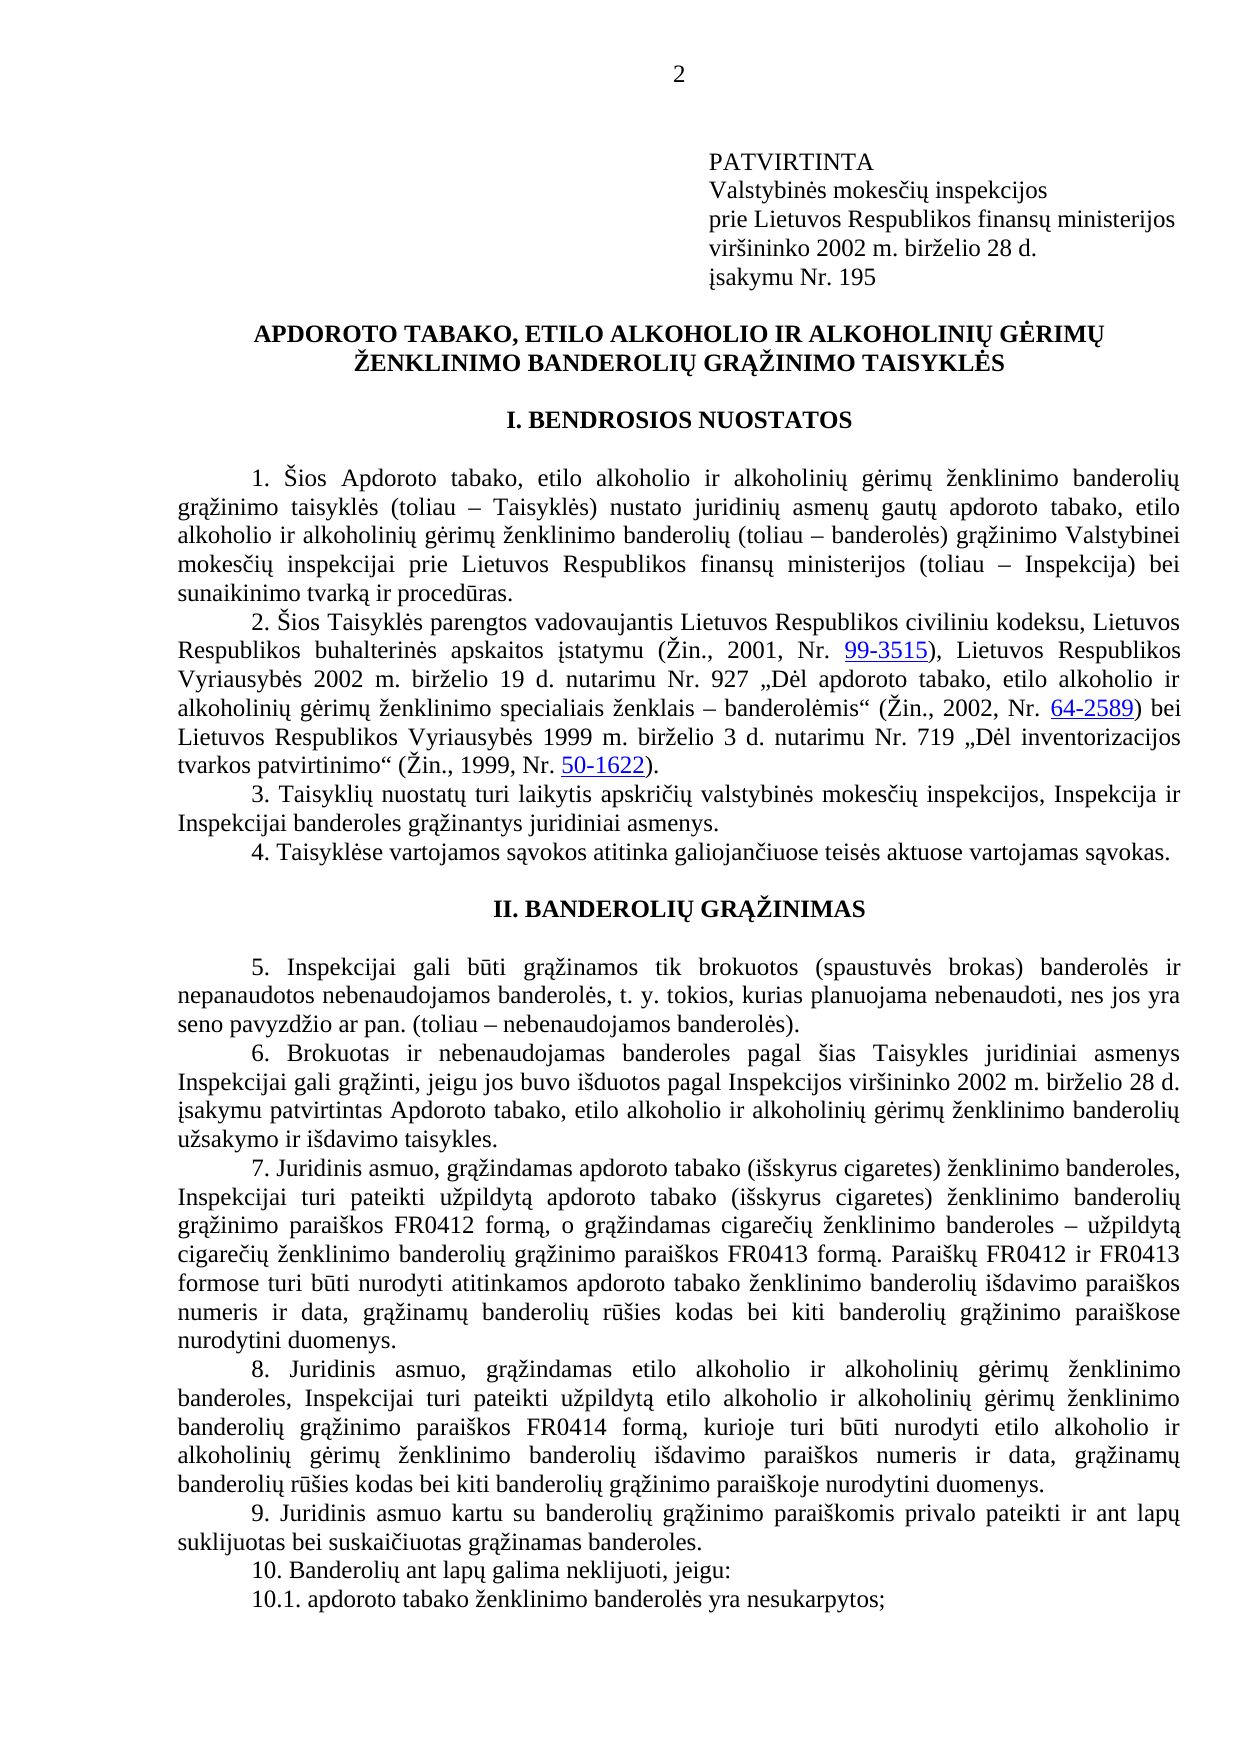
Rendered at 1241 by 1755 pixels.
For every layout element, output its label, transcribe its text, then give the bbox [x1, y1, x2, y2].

text 6. Brokuotas ir nebenaudojamas banderoles pagal šias Taisykles juridiniai asmenys Inspekcijai gali grąžinti, jeigu jos buvo išduotos pagal Inspekcijos viršininko 2002 m. birželio 28 d. įsakymu patvirtintas Apdoroto tabako, etilo alkoholio ir alkoholinių gėrimų ženklinimo banderolių užsakymo ir išdavimo taisykles. [177, 1038, 1181, 1153]
text 3. Taisyklių nuostatų turi laikytis apskričių valstybinės mokesčių inspekcijos, Inspekcija ir Inspekcijai banderoles grąžinantys juridiniai asmenys. [177, 779, 1181, 837]
text įsakymu Nr. 195 [177, 262, 1181, 291]
text 8. Juridinis asmuo, grąžindamas etilo alkoholio ir alkoholinių gėrimų ženklinimo banderoles, Inspekcijai turi pateikti užpildytą etilo alkoholio ir alkoholinių gėrimų ženklinimo banderolių grąžinimo paraiškos FR0414 formą, kurioje turi būti nurodyti etilo alkoholio ir alkoholinių gėrimų ženklinimo banderolių išdavimo paraiškos numeris ir data, grąžinamų banderolių rūšies kodas bei kiti banderolių grąžinimo paraiškoje nurodytini duomenys. [177, 1354, 1181, 1498]
text 1. Šios Apdoroto tabako, etilo alkoholio ir alkoholinių gėrimų ženklinimo banderolių grąžinimo taisyklės (toliau – Taisyklės) nustato juridinių asmenų gautų apdoroto tabako, etilo alkoholio ir alkoholinių gėrimų ženklinimo banderolių (toliau – banderolės) grąžinimo Valstybinei mokesčių inspekcijai prie Lietuvos Respublikos finansų ministerijos (toliau – Inspekcija) bei sunaikinimo tvarką ir procedūras. [177, 463, 1181, 607]
text PATVIRTINTA [177, 147, 1181, 176]
text 10.1. apdoroto tabako ženklinimo banderolės yra nesukarpytos; [177, 1584, 1181, 1613]
text 9. Juridinis asmuo kartu su banderolių grąžinimo paraiškomis privalo pateikti ir ant lapų suklijuotas bei suskaičiuotas grąžinamas banderoles. [177, 1498, 1181, 1556]
text viršininko 2002 m. birželio 28 d. [177, 233, 1181, 262]
text I. Bendrosios nuostatos [177, 406, 1181, 434]
text 10. Banderolių ant lapų galima neklijuoti, jeigu: [177, 1556, 1181, 1584]
text 7. Juridinis asmuo, grąžindamas apdoroto tabako (išskyrus cigaretes) ženklinimo banderoles, Inspekcijai turi pateikti užpildytą apdoroto tabako (išskyrus cigaretes) ženklinimo banderolių grąžinimo paraiškos FR0412 formą, o grąžindamas cigarečių ženklinimo banderoles – užpildytą cigarečių ženklinimo banderolių grąžinimo paraiškos FR0413 formą. Paraiškų FR0412 ir FR0413 formose turi būti nurodyti atitinkamos apdoroto tabako ženklinimo banderolių išdavimo paraiškos numeris ir data, grąžinamų banderolių rūšies kodas bei kiti banderolių grąžinimo paraiškose nurodytini duomenys. [177, 1153, 1181, 1354]
text 2. Šios Taisyklės parengtos vadovaujantis Lietuvos Respublikos civiliniu kodeksu, Lietuvos Respublikos buhalterinės apskaitos įstatymu (Žin., 2001, Nr. 99-3515), Lietuvos Respublikos Vyriausybės 2002 m. birželio 19 d. nutarimu Nr. 927 „Dėl apdoroto tabako, etilo alkoholio ir alkoholinių gėrimų ženklinimo specialiais ženklais – banderolėmis“ (Žin., 2002, Nr. 64-2589) bei Lietuvos Respublikos Vyriausybės 1999 m. birželio 3 d. nutarimu Nr. 719 „Dėl inventorizacijos tvarkos patvirtinimo“ (Žin., 1999, Nr. 50-1622). [177, 607, 1181, 779]
text APDOROTO tabako, ETILO ALKOHOLIO ir alkoholiniŲ gėrimŲ ženkliniMO BANDEROLIŲ grąžinimo tAISYKLĖS [177, 319, 1181, 377]
text prie Lietuvos Respublikos finansų ministerijos [177, 204, 1181, 233]
text Valstybinės mokesčių inspekcijos [177, 176, 1181, 204]
text II. BANDEROLIŲ GRĄŽINIMAS [177, 894, 1181, 923]
text 5. Inspekcijai gali būti grąžinamos tik brokuotos (spaustuvės brokas) banderolės ir nepanaudotos nebenaudojamos banderolės, t. y. tokios, kurias planuojama nebenaudoti, nes jos yra seno pavyzdžio ar pan. (toliau – nebenaudojamos banderolės). [177, 952, 1181, 1038]
text 4. Taisyklėse vartojamos sąvokos atitinka galiojančiuose teisės aktuose vartojamas sąvokas. [177, 837, 1181, 866]
